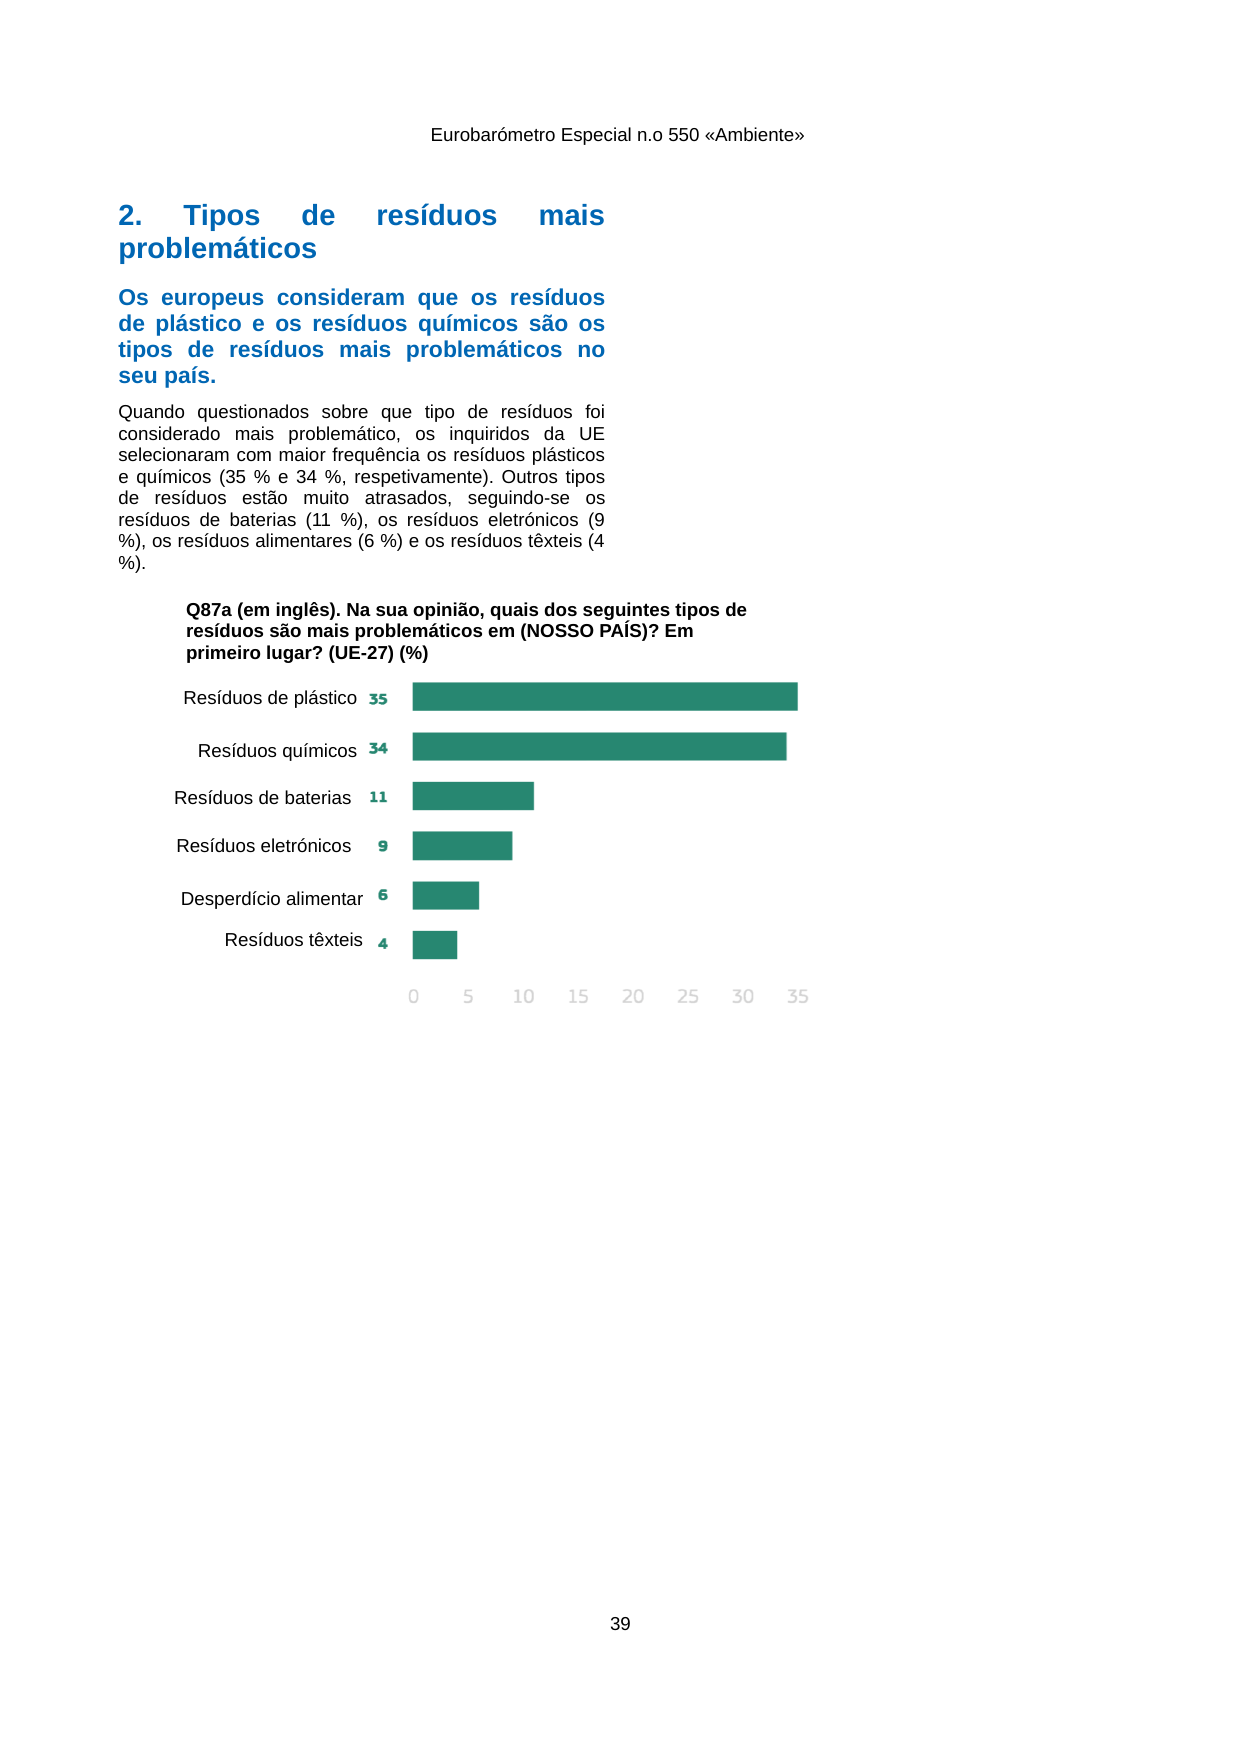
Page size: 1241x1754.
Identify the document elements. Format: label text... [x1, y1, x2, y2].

text Quando questionados sobre que tipo de resíduos foi considerado mais problemático, os inquiridos da UE selecionaram com maior frequência os resíduos plásticos e químicos (35 % e 34 %, respetivamente). Outros tipos de resíduos estão muito atrasados, seguindo-se os resíduos de baterias (11 %), os resíduos eletrónicos (9 %), os resíduos alimentares (6 %) e os resíduos têxteis (4 %). [118, 401, 605, 573]
text Os europeus consideram que os resíduos de plástico e os resíduos químicos são os tipos de resíduos mais problemáticos no seu país. [118, 283, 605, 389]
subtitle 2. Tipos de resíduos mais problemáticos [118, 198, 605, 265]
picture [366, 673, 821, 1012]
